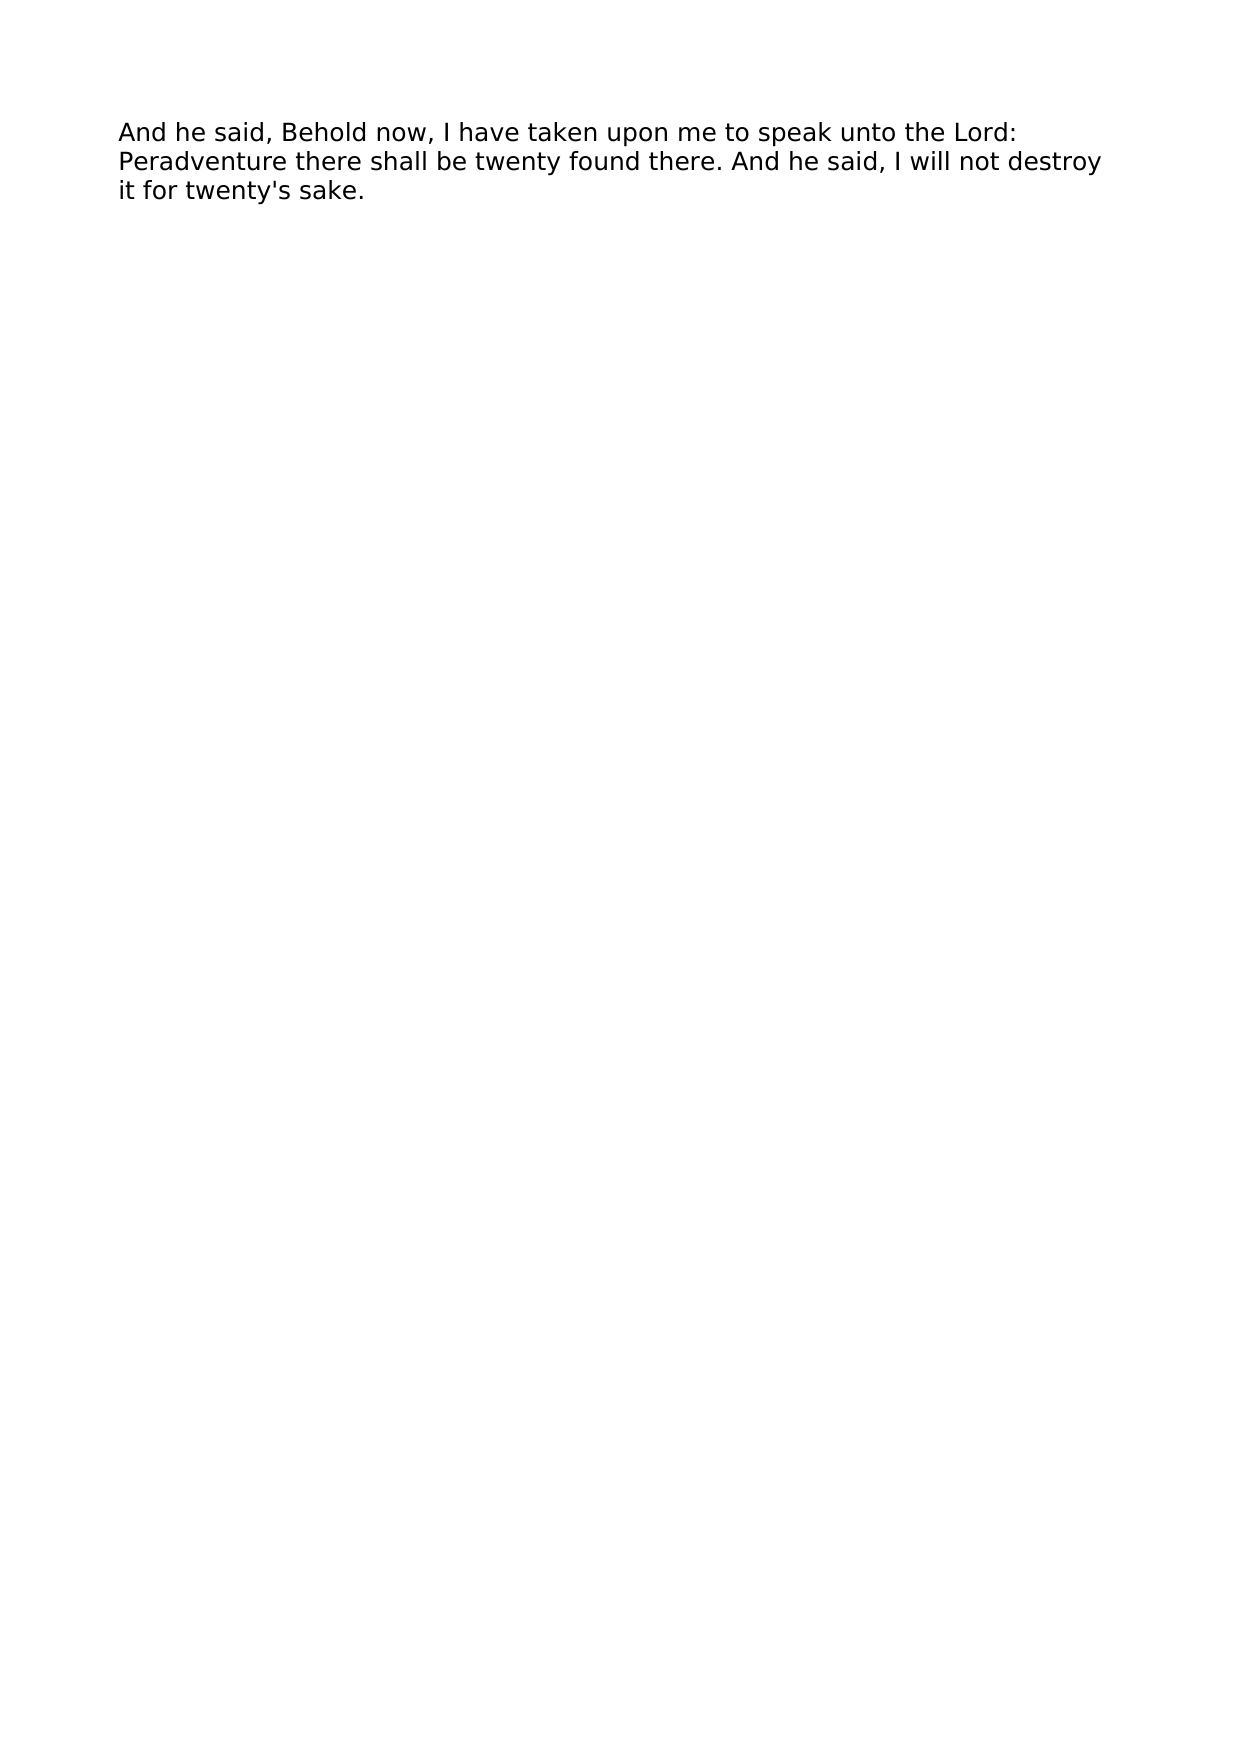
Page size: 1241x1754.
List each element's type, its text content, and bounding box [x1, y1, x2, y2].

text And he said, Behold now, I have taken upon me to speak unto the Lord: Peradventure there shall be twenty found there. And he said, I will not destroy it for twenty's sake. [118, 118, 1122, 206]
